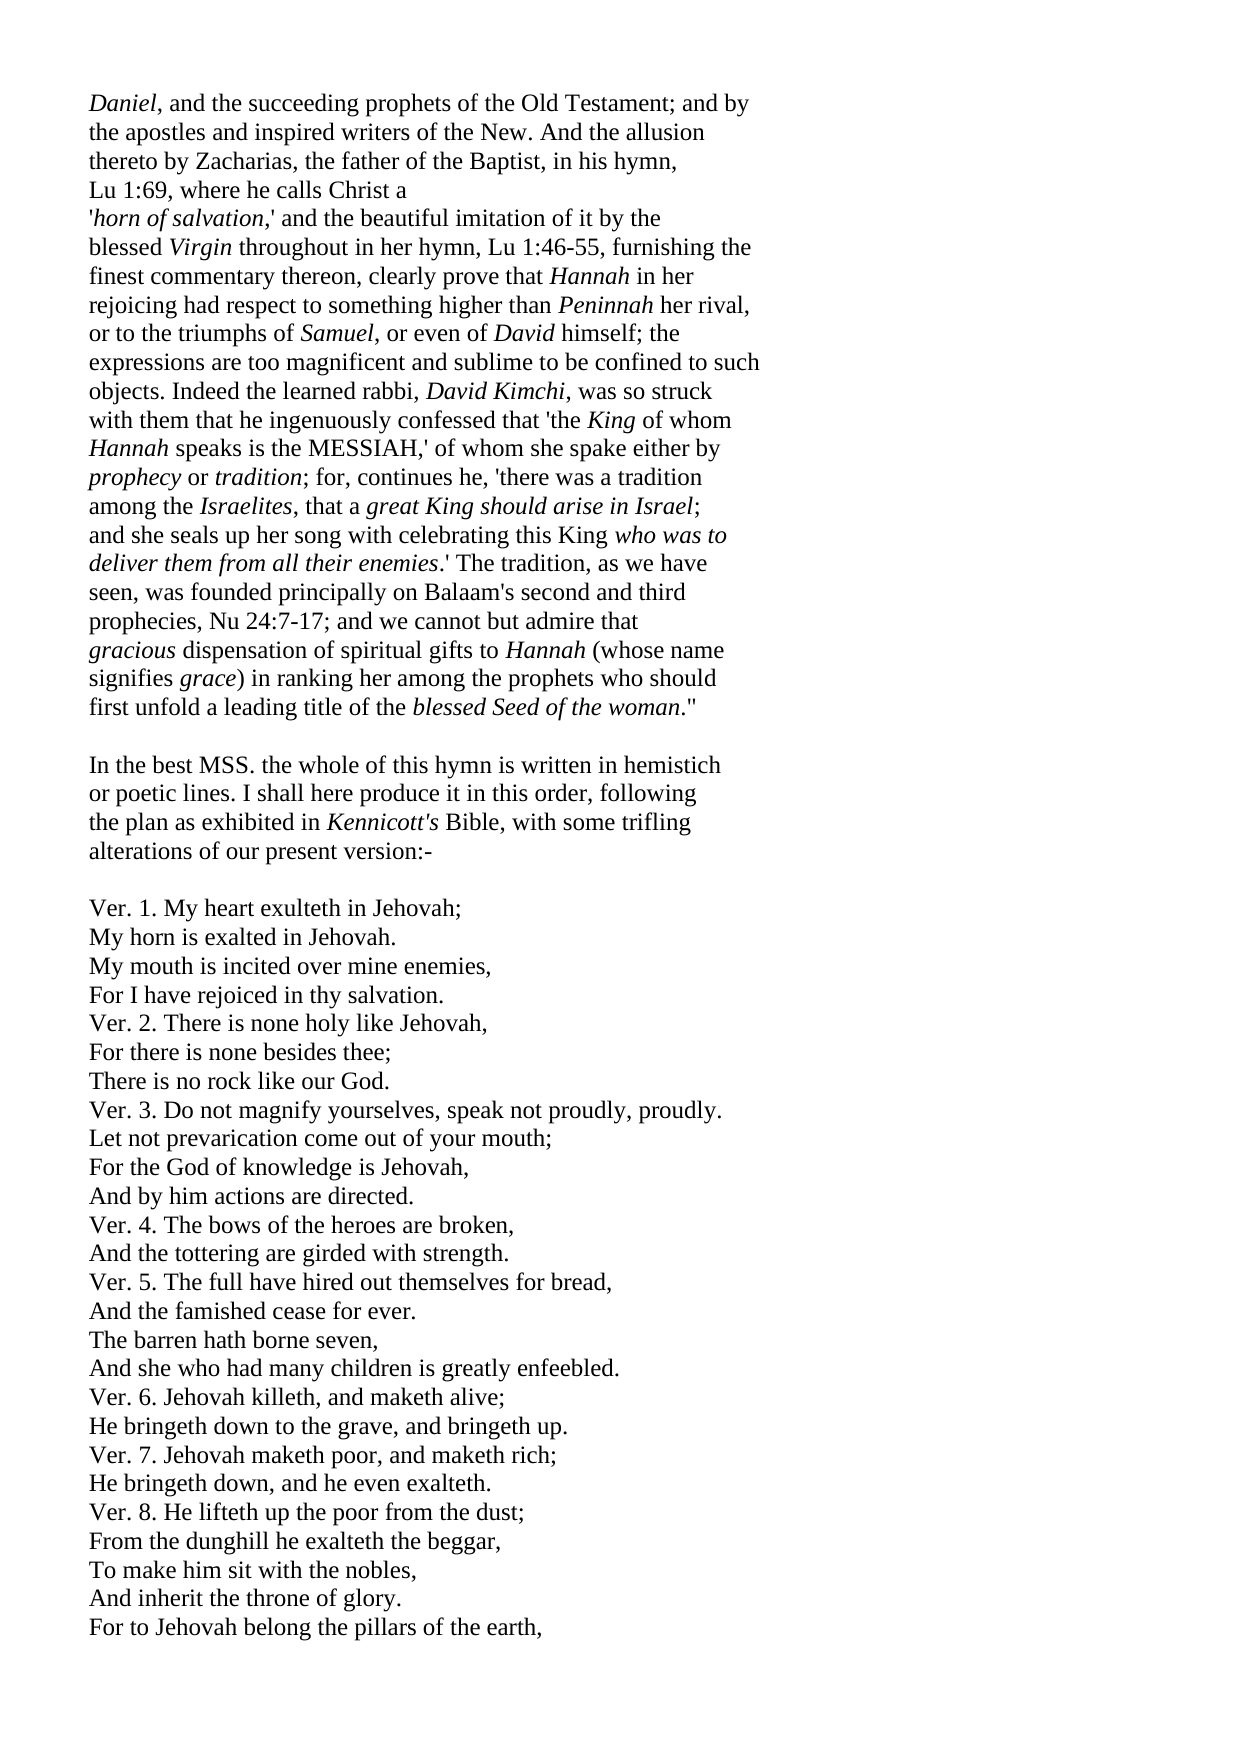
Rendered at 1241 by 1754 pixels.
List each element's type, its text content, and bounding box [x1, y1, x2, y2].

text Daniel, and the succeeding prophets of the Old Testament; and by the apostles and inspired writers of the New. And the allusion thereto by Zacharias, the father of the Baptist, in his hymn, Lu 1:69, where he calls Christ a 'horn of salvation,' and the beautiful imitation of it by the blessed Virgin throughout in her hymn, Lu 1:46-55, furnishing the finest commentary thereon, clearly prove that Hannah in her rejoicing had respect to something higher than Peninnah her rival, or to the triumphs of Samuel, or even of David himself; the expressions are too magnificent and sublime to be confined to such objects. Indeed the learned rabbi, David Kimchi, was so struck with them that he ingenuously confessed that 'the King of whom Hannah speaks is the MESSIAH,' of whom she spake either by prophecy or tradition; for, continues he, 'there was a tradition among the Israelites, that a great King should arise in Israel; and she seals up her song with celebrating this King who was to deliver them from all their enemies.' The tradition, as we have seen, was founded principally on Balaam's second and third prophecies, Nu 24:7-17; and we cannot but admire that gracious dispensation of spiritual gifts to Hannah (whose name signifies grace) in ranking her among the prophets who should first unfold a leading title of the blessed Seed of the woman." In the best MSS. the whole of this hymn is written in hemistich or poetic lines. I shall here produce it in this order, following the plan as exhibited in Kennicott's Bible, with some trifling alterations of our present version:- Ver. 1. My heart exulteth in Jehovah; My horn is exalted in Jehovah. My mouth is incited over mine enemies, For I have rejoiced in thy salvation. Ver. 2. There is none holy like Jehovah, For there is none besides thee; There is no rock like our God. Ver. 3. Do not magnify yourselves, speak not proudly, proudly. Let not prevarication come out of your mouth; For the God of knowledge is Jehovah, And by him actions are directed. Ver. 4. The bows of the heroes are broken, And the tottering are girded with strength. Ver. 5. The full have hired out themselves for bread, And the famished cease for ever. The barren hath borne seven, And she who had many children is greatly enfeebled. Ver. 6. Jehovah killeth, and maketh alive; He bringeth down to the grave, and bringeth up. Ver. 7. Jehovah maketh poor, and maketh rich; He bringeth down, and he even exalteth. Ver. 8. He lifteth up the poor from the dust; From the dunghill he exalteth the beggar, To make him sit with the nobles, And inherit the throne of glory. For to Jehovah belong the pillars of the earth, [88, 88, 1152, 1641]
